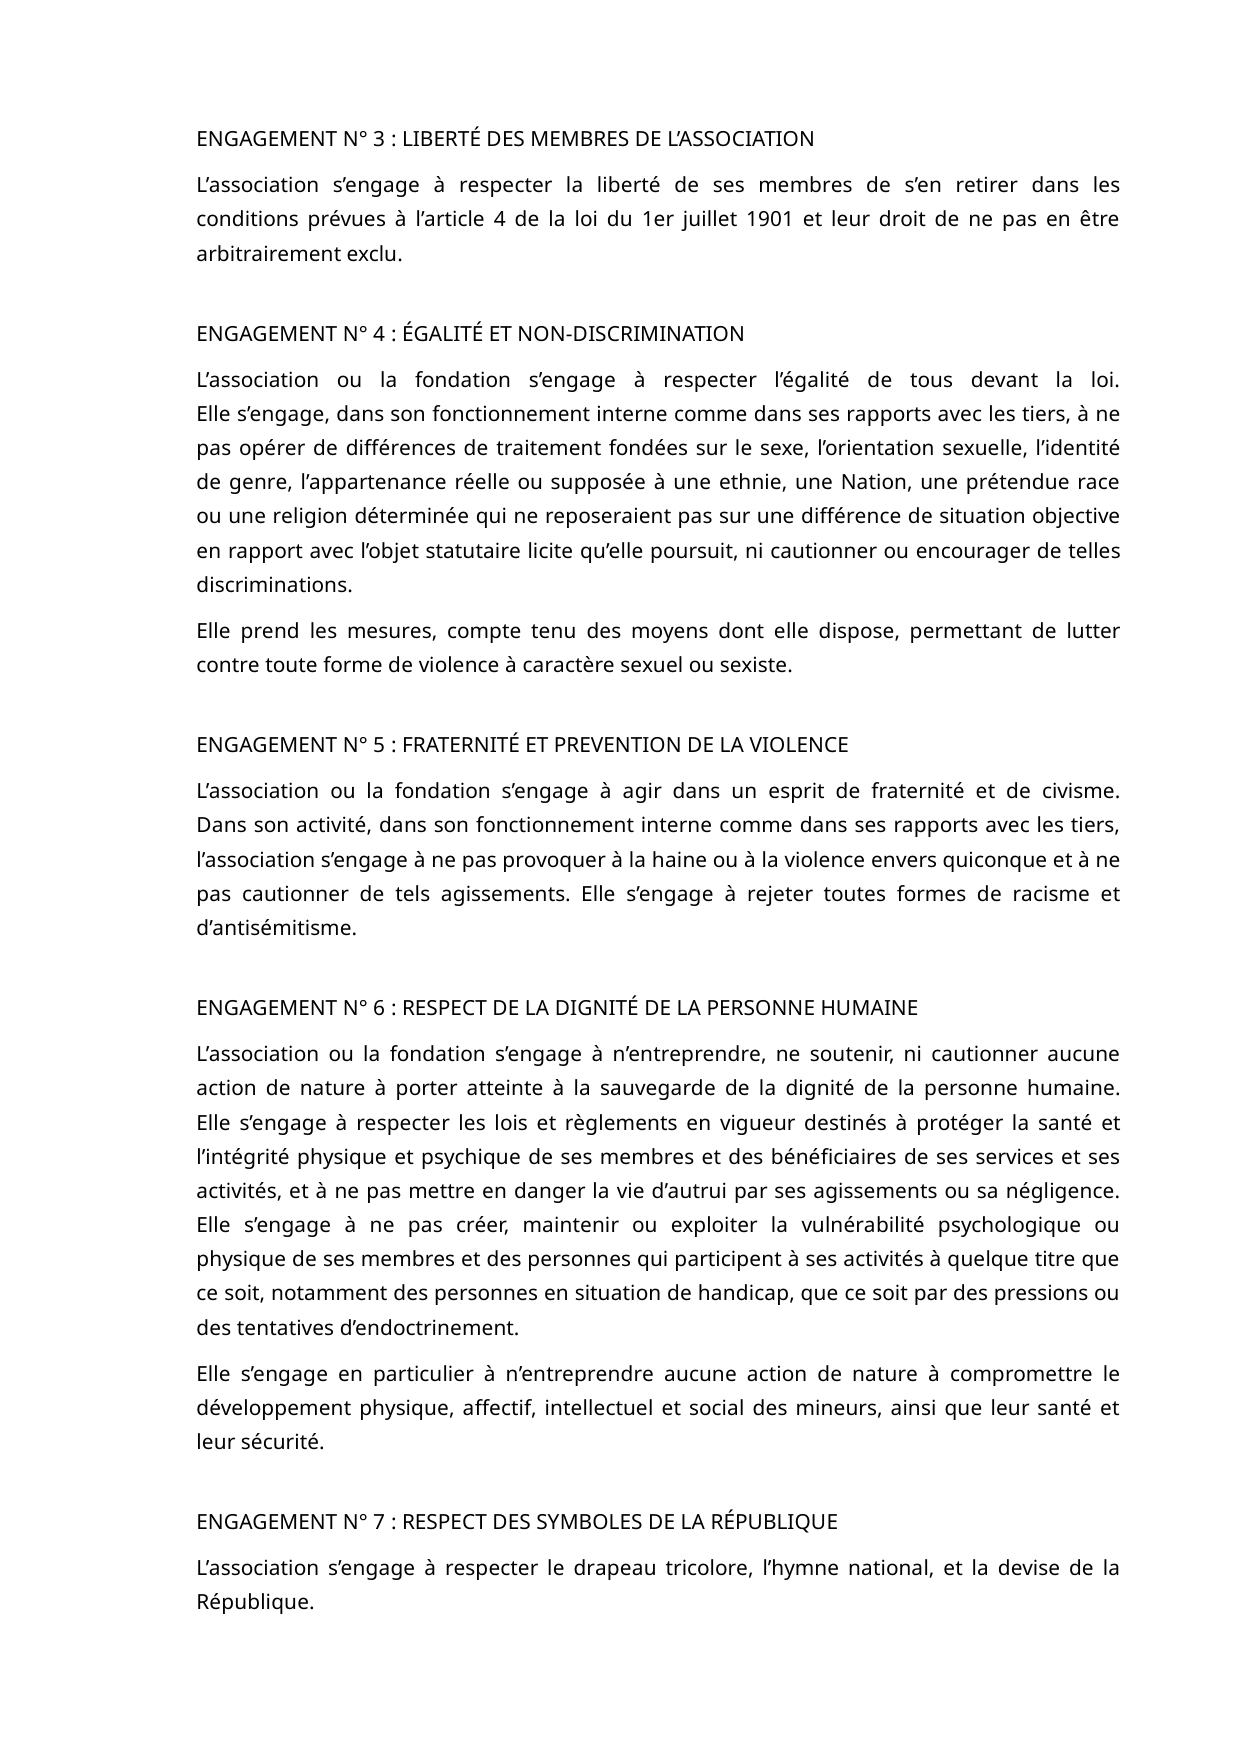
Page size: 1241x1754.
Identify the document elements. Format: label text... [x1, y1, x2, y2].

text ENGAGEMENT N° 4 : ÉGALITÉ ET NON-DISCRIMINATION [196, 284, 1122, 347]
text Elle s’engage en particulier à n’entreprendre aucune action de nature à compromettre le développement physique, affectif, intellectuel et social des mineurs, ainsi que leur santé et leur sécurité. [196, 1358, 1122, 1455]
text L’association s’engage à respecter la liberté de ses membres de s’en retirer dans les conditions prévues à l’article 4 de la loi du 1er juillet 1901 et leur droit de ne pas en être arbitrairement exclu. [196, 170, 1122, 267]
text Elle prend les mesures, compte tenu des moyens dont elle dispose, permettant de lutter contre toute forme de violence à caractère sexuel ou sexiste. [196, 616, 1122, 678]
text L’association s’engage à respecter le drapeau tricolore, l’hymne national, et la devise de la République. [196, 1553, 1122, 1616]
text ENGAGEMENT N° 7 : RESPECT DES SYMBOLES DE LA RÉPUBLIQUE [196, 1473, 1122, 1536]
text L’association ou la fondation s’engage à n’entreprendre, ne soutenir, ni cautionner aucune action de nature à porter atteinte à la sauvegarde de la dignité de la personne humaine. Elle s’engage à respecter les lois et règlements en vigueur destinés à protéger la santé et l’intégrité physique et psychique de ses membres et des bénéficiaires de ses services et ses activités, et à ne pas mettre en danger la vie d’autrui par ses agissements ou sa négligence. Elle s’engage à ne pas créer, maintenir ou exploiter la vulnérabilité psychologique ou physique de ses membres et des personnes qui participent à ses activités à quelque titre que ce soit, notamment des personnes en situation de handicap, que ce soit par des pressions ou des tentatives d’endoctrinement. [196, 1039, 1122, 1341]
text L’association ou la fondation s’engage à agir dans un esprit de fraternité et de civisme. Dans son activité, dans son fonctionnement interne comme dans ses rapports avec les tiers, l’association s’engage à ne pas provoquer à la haine ou à la violence envers quiconque et à ne pas cautionner de tels agissements. Elle s’engage à rejeter toutes formes de racisme et d’antisémitisme. [196, 776, 1122, 941]
text ENGAGEMENT N° 5 : FRATERNITÉ ET PREVENTION DE LA VIOLENCE [196, 696, 1122, 759]
text L’association ou la fondation s’engage à respecter l’égalité de tous devant la loi. Elle s’engage, dans son fonctionnement interne comme dans ses rapports avec les tiers, à ne pas opérer de différences de traitement fondées sur le sexe, l’orientation sexuelle, l’identité de genre, l’appartenance réelle ou supposée à une ethnie, une Nation, une prétendue race ou une religion déterminée qui ne reposeraient pas sur une différence de situation objective en rapport avec l’objet statutaire licite qu’elle poursuit, ni cautionner ou encourager de telles discriminations. [196, 365, 1122, 598]
text ENGAGEMENT N° 6 : RESPECT DE LA DIGNITÉ DE LA PERSONNE HUMAINE [196, 959, 1122, 1022]
text ENGAGEMENT N° 3 : LIBERTÉ DES MEMBRES DE L’ASSOCIATION [196, 124, 1122, 153]
